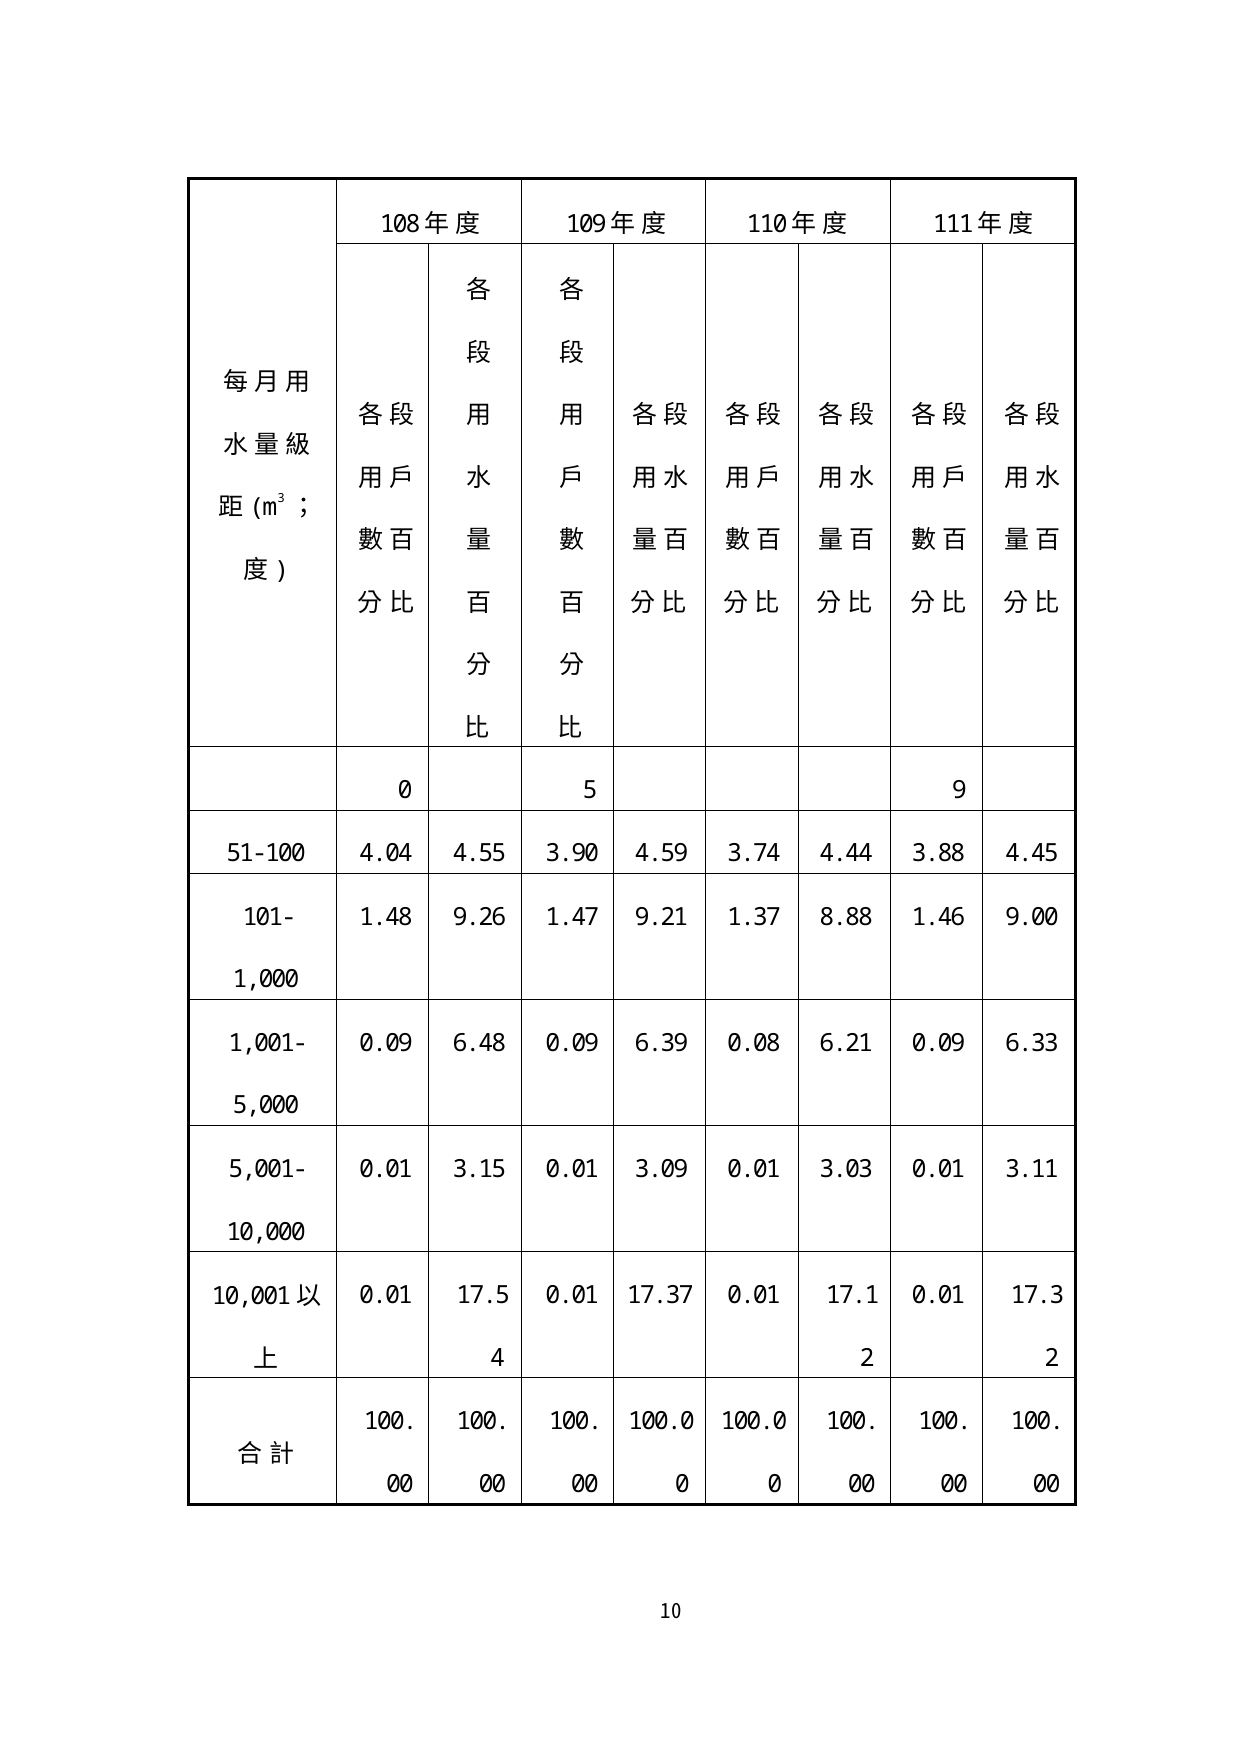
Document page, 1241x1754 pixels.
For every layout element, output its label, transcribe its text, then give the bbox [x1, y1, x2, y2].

table_cell 6.39 [614, 1000, 705, 1125]
table_cell 0 [337, 747, 428, 809]
table_cell 4.55 [429, 811, 521, 873]
table_cell 各段用水量百分比 [799, 244, 890, 746]
table_header 111年度 [891, 180, 1074, 243]
table_cell 17.32 [983, 1252, 1074, 1377]
table_cell 3.74 [706, 811, 798, 873]
table_cell 0.09 [522, 1000, 613, 1125]
table_cell 6.21 [799, 1000, 890, 1125]
table_cell 各段用戶數百分比 [522, 244, 613, 746]
table_cell [799, 747, 890, 809]
table_cell 100.00 [337, 1378, 428, 1503]
table_cell 4.44 [799, 811, 890, 873]
table_cell [614, 747, 705, 809]
table_cell 0.01 [891, 1126, 982, 1251]
table_header 108年度 [337, 180, 521, 243]
table_header 110年度 [706, 180, 890, 243]
table_cell 各段用戶數百分比 [337, 244, 428, 746]
table_cell 各段用戶數百分比 [891, 244, 982, 746]
table_cell 0.01 [337, 1252, 428, 1377]
table_cell 4.59 [614, 811, 705, 873]
table_cell 1.46 [891, 874, 982, 999]
table_cell 4.04 [337, 811, 428, 873]
table_cell 0.09 [891, 1000, 982, 1125]
table_cell 各段用水量百分比 [614, 244, 705, 746]
table_cell 0.01 [522, 1252, 613, 1377]
table_cell 6.48 [429, 1000, 521, 1125]
table_cell 100.00 [983, 1378, 1074, 1503]
table_cell 0.09 [337, 1000, 428, 1125]
table_cell 各段用戶數百分比 [706, 244, 798, 746]
table_cell 6.33 [983, 1000, 1074, 1125]
table_cell 0.01 [337, 1126, 428, 1251]
table_cell 0.01 [522, 1126, 613, 1251]
table_cell 3.03 [799, 1126, 890, 1251]
table_cell [706, 747, 798, 809]
table_cell 0.01 [891, 1252, 982, 1377]
table_cell 0.01 [706, 1126, 798, 1251]
table_cell 100.00 [891, 1378, 982, 1503]
table_cell 100.00 [522, 1378, 613, 1503]
table_cell 9.00 [983, 874, 1074, 999]
table_cell [190, 747, 336, 809]
table_cell [429, 747, 521, 809]
table_cell 各段用水量百分比 [429, 244, 521, 746]
table_cell 8.88 [799, 874, 890, 999]
table_cell 9.21 [614, 874, 705, 999]
table_header 109年度 [522, 180, 705, 243]
table_cell 5,001-10,000 [190, 1126, 336, 1251]
table_header 每月用水量級距(m3；度) [190, 180, 336, 746]
table_cell 1,001-5,000 [190, 1000, 336, 1125]
table_cell 1.48 [337, 874, 428, 999]
table_cell 9.26 [429, 874, 521, 999]
table_cell 100.00 [706, 1378, 798, 1503]
table_cell [983, 747, 1074, 809]
table_cell 3.88 [891, 811, 982, 873]
table_cell 合計 [190, 1378, 336, 1503]
table_cell 100.00 [799, 1378, 890, 1503]
table_cell 100.00 [614, 1378, 705, 1503]
table_cell 9 [891, 747, 982, 809]
table_cell 5 [522, 747, 613, 809]
table_cell 3.09 [614, 1126, 705, 1251]
table_cell 101-1,000 [190, 874, 336, 999]
table_cell 3.11 [983, 1126, 1074, 1251]
table_cell 1.37 [706, 874, 798, 999]
table_cell 3.15 [429, 1126, 521, 1251]
table_cell 0.08 [706, 1000, 798, 1125]
table_cell 10,001以上 [190, 1252, 336, 1377]
table_cell 各段用水量百分比 [983, 244, 1074, 746]
table_cell 17.12 [799, 1252, 890, 1377]
table_cell 0.01 [706, 1252, 798, 1377]
table_cell 51-100 [190, 811, 336, 873]
table_cell 4.45 [983, 811, 1074, 873]
table_cell 1.47 [522, 874, 613, 999]
table_cell 17.54 [429, 1252, 521, 1377]
table_cell 17.37 [614, 1252, 705, 1377]
table_cell 3.90 [522, 811, 613, 873]
table_cell 100.00 [429, 1378, 521, 1503]
